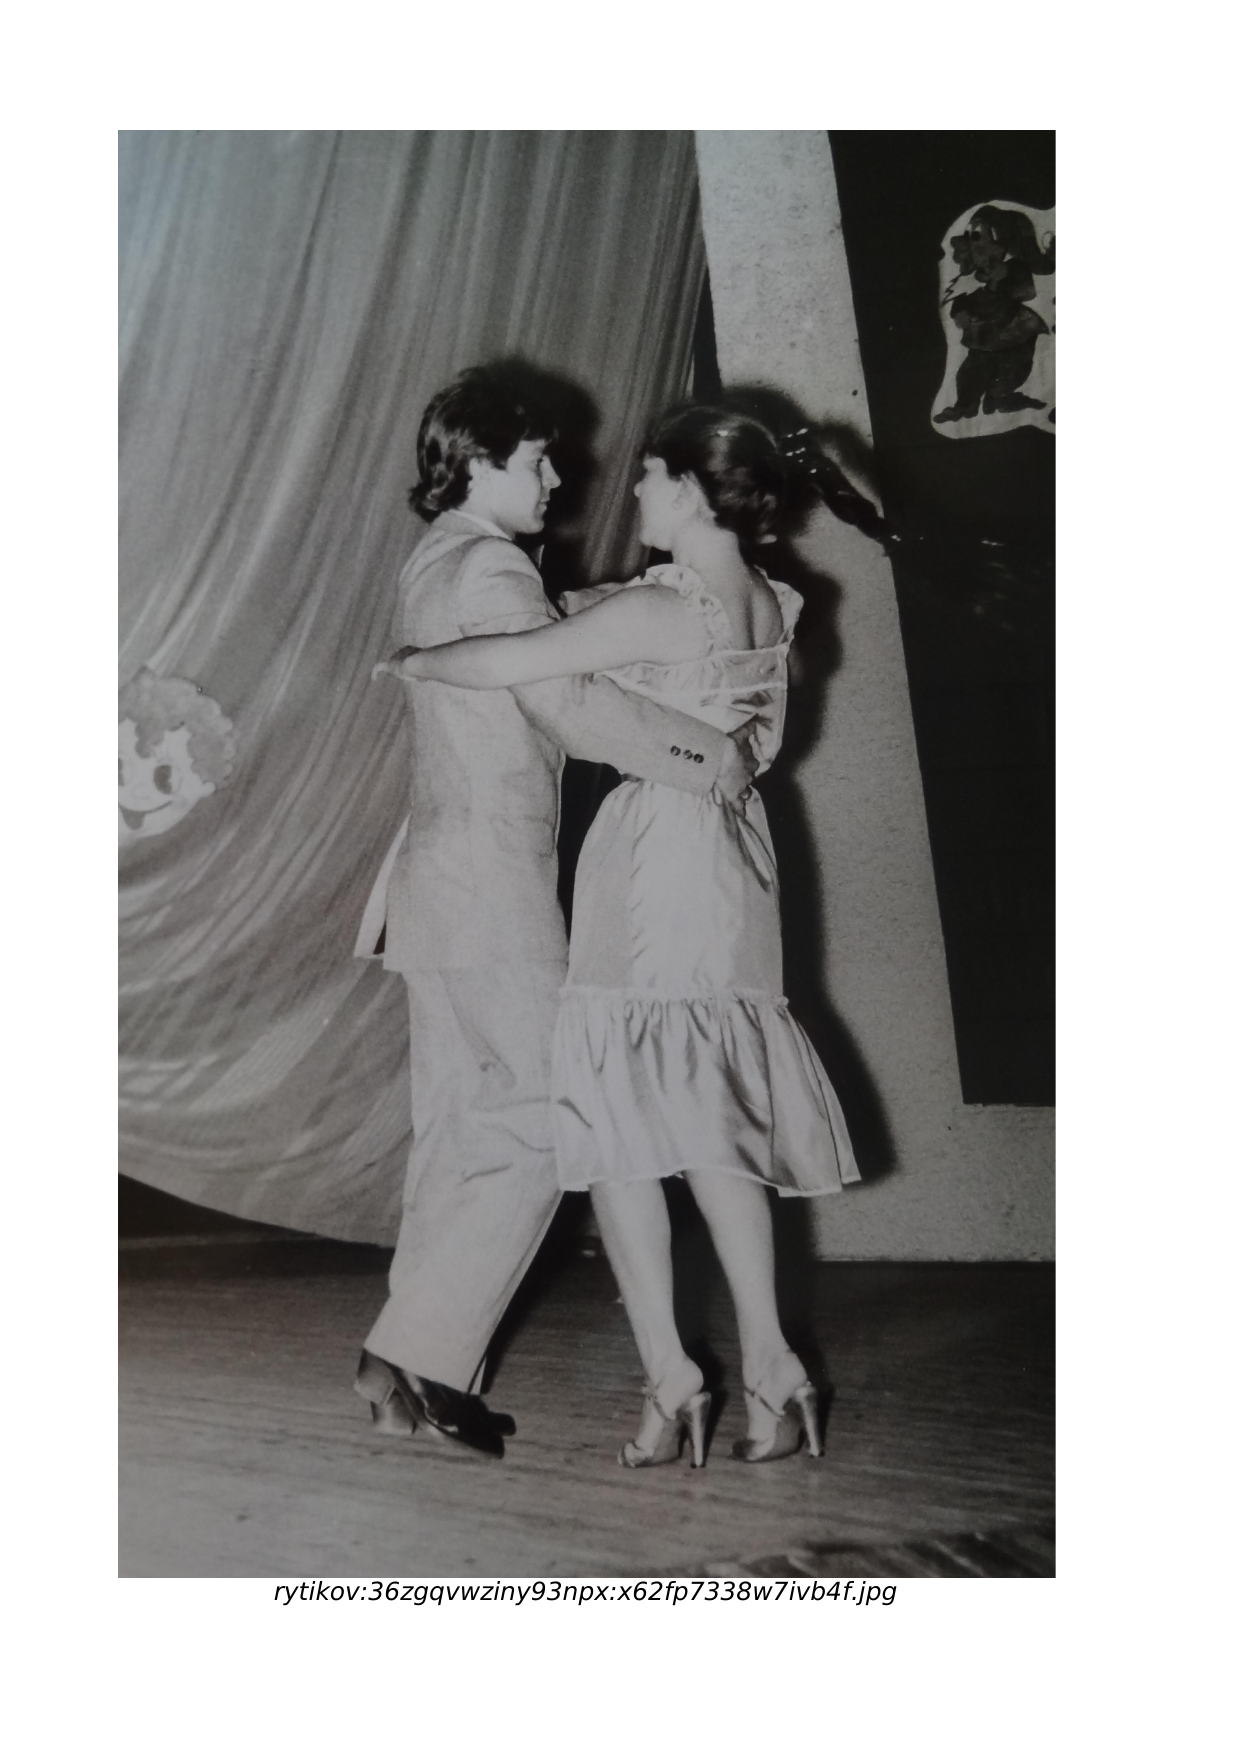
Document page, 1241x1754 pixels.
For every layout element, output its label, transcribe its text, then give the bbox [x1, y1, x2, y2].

picture [118, 130, 1056, 1578]
text rytikov:36zgqvwziny93npx:x62fp7338w7ivb4f.jpg [118, 1578, 1056, 1607]
